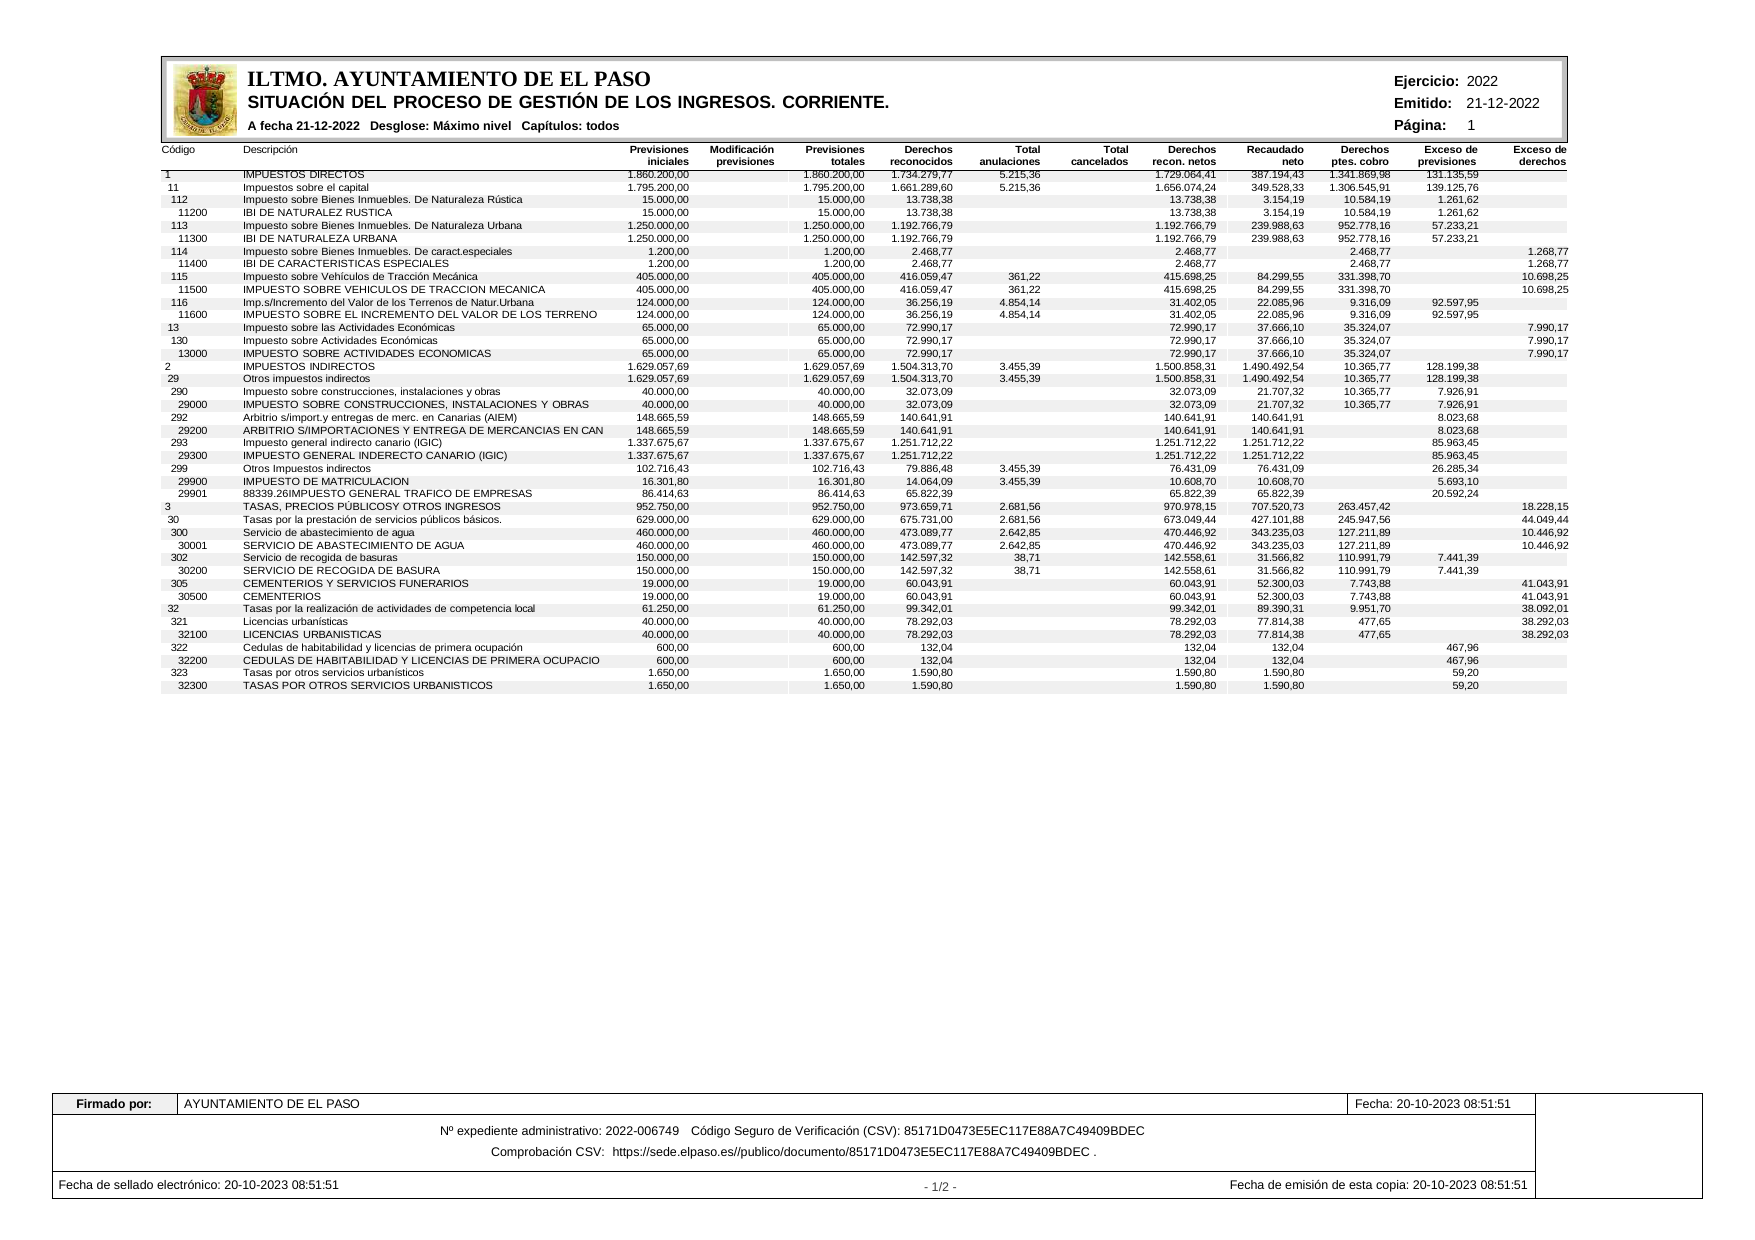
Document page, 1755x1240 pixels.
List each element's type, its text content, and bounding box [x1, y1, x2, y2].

table_cell 61.250,00 [614, 604, 699, 617]
table_cell [699, 617, 788, 630]
table_cell [965, 438, 1054, 451]
table_cell 322 [161, 643, 225, 655]
table_cell ARBITRIO S/IMPORTACIONES Y ENTREGA DE MERCANCIAS EN CAN [225, 425, 614, 438]
table_cell 7.743,88 [1315, 591, 1404, 604]
table_cell 305 [161, 579, 225, 591]
table_cell 30 [161, 515, 225, 528]
table_cell [965, 604, 1054, 617]
table_cell 148.665,59 [789, 413, 876, 425]
table_cell [965, 617, 1054, 630]
table_cell 1.250.000,00 [789, 234, 876, 246]
table_cell [1054, 604, 1139, 617]
table_cell 44.049,44 [1495, 515, 1567, 528]
table_cell 32200 [161, 655, 225, 668]
table_cell 140.641,91 [876, 413, 965, 425]
table_cell 1.200,00 [789, 259, 876, 272]
table_cell [1054, 208, 1139, 221]
table_cell [699, 655, 788, 668]
table_cell [1054, 183, 1139, 195]
table_header Previsiones totales [789, 143, 876, 170]
table_cell 1.650,00 [614, 681, 699, 694]
table_cell 343.235,03 [1228, 540, 1315, 553]
table_cell [699, 604, 788, 617]
table_cell 65.000,00 [614, 323, 699, 336]
table_cell 85.963,45 [1404, 451, 1495, 464]
table_cell 86.414,63 [614, 489, 699, 502]
table_cell [699, 528, 788, 540]
table_cell Impuestos sobre el capital [225, 183, 614, 195]
table_cell [1495, 681, 1567, 694]
table_cell 40.000,00 [614, 387, 699, 400]
table_header Total cancelados [1054, 143, 1139, 170]
table_header Exceso de previsiones [1404, 143, 1495, 170]
table_cell [699, 310, 788, 323]
table_cell 78.292,03 [876, 630, 965, 643]
table_cell [1054, 272, 1139, 284]
table_cell [1495, 310, 1567, 323]
table_cell 7.990,17 [1495, 336, 1567, 348]
table_cell 16.301,80 [614, 476, 699, 489]
table_cell 40.000,00 [614, 630, 699, 643]
table_cell 292 [161, 413, 225, 425]
table_cell 416.059,47 [876, 272, 965, 284]
table_cell [965, 221, 1054, 233]
table_cell 460.000,00 [789, 540, 876, 553]
table_cell [1495, 553, 1567, 566]
table_cell 30001 [161, 540, 225, 553]
table_cell 1.250.000,00 [614, 234, 699, 246]
table_cell 343.235,03 [1228, 528, 1315, 540]
table_cell 60.043,91 [876, 591, 965, 604]
table_cell 20.592,24 [1404, 489, 1495, 502]
table_cell 263.457,42 [1315, 502, 1404, 515]
table_cell 10.365,77 [1315, 374, 1404, 387]
table_cell 38.292,03 [1495, 630, 1567, 643]
table_cell 3.154,19 [1228, 195, 1315, 208]
table_cell 142.558,61 [1139, 566, 1227, 579]
table_cell IMPUESTO SOBRE CONSTRUCCIONES, INSTALACIONES Y OBRAS [225, 400, 614, 412]
table_cell 32.073,09 [876, 387, 965, 400]
table_cell [965, 425, 1054, 438]
table_cell [1315, 655, 1404, 668]
table_cell [1054, 643, 1139, 655]
table_cell [1054, 528, 1139, 540]
table_cell 76.431,09 [1139, 464, 1227, 476]
table_cell [699, 476, 788, 489]
table_cell [965, 643, 1054, 655]
table_cell 1.337.675,67 [614, 438, 699, 451]
table_cell [965, 195, 1054, 208]
table_cell 128.199,38 [1404, 374, 1495, 387]
table_cell IMPUESTOS INDIRECTOS [225, 361, 614, 374]
table_cell 59,20 [1404, 668, 1495, 681]
table_cell [965, 246, 1054, 259]
table_cell 26.285,34 [1404, 464, 1495, 476]
table_cell [1054, 464, 1139, 476]
table_cell [965, 591, 1054, 604]
table_cell 13.738,38 [1139, 195, 1227, 208]
table_cell [1054, 387, 1139, 400]
table_cell [1495, 451, 1567, 464]
table_cell 600,00 [614, 643, 699, 655]
table_cell 2.681,56 [965, 515, 1054, 528]
table_cell 13.738,38 [1139, 208, 1227, 221]
table_cell 3.154,19 [1228, 208, 1315, 221]
table_cell 131.135,59 [1404, 171, 1495, 182]
table_cell 29300 [161, 451, 225, 464]
table_cell 1.629.057,69 [789, 361, 876, 374]
table_cell 29 [161, 374, 225, 387]
table_cell 1.590,80 [876, 668, 965, 681]
table_cell [965, 489, 1054, 502]
table_cell [965, 451, 1054, 464]
table_cell 11 [161, 183, 225, 195]
table_cell 952.778,16 [1315, 221, 1404, 233]
table_cell [699, 502, 788, 515]
table_cell [1315, 489, 1404, 502]
table_cell 40.000,00 [614, 400, 699, 412]
table_cell 1.192.766,79 [1139, 221, 1227, 233]
table_cell 239.988,63 [1228, 234, 1315, 246]
table_cell 1.251.712,22 [1139, 438, 1227, 451]
table_cell 37.666,10 [1228, 323, 1315, 336]
table_cell 9.316,09 [1315, 298, 1404, 310]
table_cell 3.455,39 [965, 476, 1054, 489]
table_cell 1.629.057,69 [614, 361, 699, 374]
table_cell Servicio de abastecimiento de agua [225, 528, 614, 540]
table_cell 21.707,32 [1228, 387, 1315, 400]
table_cell [1495, 655, 1567, 668]
table_cell [965, 655, 1054, 668]
table_cell [965, 349, 1054, 361]
table_cell IMPUESTO SOBRE ACTIVIDADES ECONOMICAS [225, 349, 614, 361]
table_cell 302 [161, 553, 225, 566]
table_cell [699, 183, 788, 195]
table_cell 15.000,00 [789, 195, 876, 208]
table_cell CEDULAS DE HABITABILIDAD Y LICENCIAS DE PRIMERA OCUPACIO [225, 655, 614, 668]
table_cell 1.860.200,00 [614, 171, 699, 182]
table_cell [1054, 171, 1139, 182]
table_cell Impuesto sobre Bienes Inmuebles. De caract.especiales [225, 246, 614, 259]
table_cell 1.590,80 [1139, 668, 1227, 681]
table_cell 1.734.279,77 [876, 171, 965, 182]
table_cell 72.990,17 [876, 336, 965, 348]
table_cell [1054, 515, 1139, 528]
table_header Descripción [225, 143, 614, 170]
table_cell 139.125,76 [1404, 183, 1495, 195]
table_cell 65.000,00 [789, 336, 876, 348]
table_cell [699, 298, 788, 310]
table_cell 1.200,00 [614, 246, 699, 259]
table_cell 65.822,39 [1228, 489, 1315, 502]
table_cell 132,04 [1228, 655, 1315, 668]
table_cell [1054, 579, 1139, 591]
table_cell 52.300,03 [1228, 579, 1315, 591]
table_cell IMPUESTO SOBRE EL INCREMENTO DEL VALOR DE LOS TERRENO [225, 310, 614, 323]
table_cell 1.192.766,79 [876, 234, 965, 246]
table_cell 10.446,92 [1495, 528, 1567, 540]
table_cell 102.716,43 [614, 464, 699, 476]
table_cell IMPUESTO GENERAL INDERECTO CANARIO (IGIC) [225, 451, 614, 464]
table_cell [1054, 285, 1139, 297]
table_cell 86.414,63 [789, 489, 876, 502]
table_cell 7.926,91 [1404, 400, 1495, 412]
table_cell 10.608,70 [1228, 476, 1315, 489]
table_cell 72.990,17 [1139, 323, 1227, 336]
table_cell [965, 630, 1054, 643]
table_cell 32.073,09 [1139, 400, 1227, 412]
table_cell 290 [161, 387, 225, 400]
table_cell 124.000,00 [789, 310, 876, 323]
table_cell 707.520,73 [1228, 502, 1315, 515]
table_cell 60.043,91 [1139, 591, 1227, 604]
table_cell [965, 323, 1054, 336]
table_cell [965, 681, 1054, 694]
table_cell 85.963,45 [1404, 438, 1495, 451]
table_cell 1.200,00 [614, 259, 699, 272]
table_cell [699, 171, 788, 182]
table_cell 470.446,92 [1139, 528, 1227, 540]
table_cell [1495, 425, 1567, 438]
table_cell 124.000,00 [614, 298, 699, 310]
table_cell [1315, 451, 1404, 464]
table_cell 1.337.675,67 [614, 451, 699, 464]
table_cell 629.000,00 [789, 515, 876, 528]
table_cell 40.000,00 [789, 617, 876, 630]
table_cell 60.043,91 [876, 579, 965, 591]
table_cell Licencias urbanísticas [225, 617, 614, 630]
table_cell [1495, 643, 1567, 655]
table_cell 1.337.675,67 [789, 438, 876, 451]
table_cell 29200 [161, 425, 225, 438]
table_cell [1495, 361, 1567, 374]
table_cell [1228, 246, 1315, 259]
table_cell [1054, 591, 1139, 604]
table_cell [699, 540, 788, 553]
table_cell [1054, 476, 1139, 489]
table_cell 3.455,39 [965, 361, 1054, 374]
table_cell 2.468,77 [1139, 246, 1227, 259]
table_cell 11400 [161, 259, 225, 272]
table_cell 600,00 [789, 655, 876, 668]
table_cell 9.316,09 [1315, 310, 1404, 323]
table_cell 1.261,62 [1404, 208, 1495, 221]
table_cell CEMENTERIOS [225, 591, 614, 604]
table_cell [1315, 425, 1404, 438]
table_cell 7.926,91 [1404, 387, 1495, 400]
table_cell 1.629.057,69 [614, 374, 699, 387]
table_cell IBI DE CARACTERISTICAS ESPECIALES [225, 259, 614, 272]
table_cell [699, 489, 788, 502]
table_cell [1495, 387, 1567, 400]
table_cell [1054, 502, 1139, 515]
table_cell CEMENTERIOS Y SERVICIOS FUNERARIOS [225, 579, 614, 591]
table_cell [1054, 413, 1139, 425]
table_cell 1.860.200,00 [789, 171, 876, 182]
table_cell [1495, 668, 1567, 681]
table_cell 15.000,00 [614, 195, 699, 208]
table_cell 19.000,00 [614, 579, 699, 591]
table_cell 112 [161, 195, 225, 208]
table_cell 1.490.492,54 [1228, 361, 1315, 374]
table_cell 2.468,77 [1315, 259, 1404, 272]
table_cell 31.566,82 [1228, 553, 1315, 566]
table_cell [1404, 246, 1495, 259]
table_cell 18.228,15 [1495, 502, 1567, 515]
table_cell 10.698,25 [1495, 285, 1567, 297]
table_cell 416.059,47 [876, 285, 965, 297]
table_cell [1228, 259, 1315, 272]
table_cell 405.000,00 [614, 285, 699, 297]
table_cell [965, 579, 1054, 591]
table_cell 31.402,05 [1139, 298, 1227, 310]
table_cell Impuesto sobre Bienes Inmuebles. De Naturaleza Urbana [225, 221, 614, 233]
table_cell 142.558,61 [1139, 553, 1227, 566]
table_cell 35.324,07 [1315, 336, 1404, 348]
table_cell 102.716,43 [789, 464, 876, 476]
table_cell [1054, 489, 1139, 502]
table_cell 65.000,00 [789, 349, 876, 361]
table_cell SERVICIO DE ABASTECIMIENTO DE AGUA [225, 540, 614, 553]
table_cell 29901 [161, 489, 225, 502]
table_cell 150.000,00 [789, 566, 876, 579]
table_cell [1404, 579, 1495, 591]
table_cell 21.707,32 [1228, 400, 1315, 412]
table_cell 115 [161, 272, 225, 284]
table_cell 35.324,07 [1315, 323, 1404, 336]
table_cell [965, 336, 1054, 348]
table_cell 60.043,91 [1139, 579, 1227, 591]
table_cell 470.446,92 [1139, 540, 1227, 553]
table_cell [1054, 234, 1139, 246]
table_cell [1404, 630, 1495, 643]
table_cell 415.698,25 [1139, 272, 1227, 284]
table_cell [699, 221, 788, 233]
table_cell 952.750,00 [614, 502, 699, 515]
table_cell 36.256,19 [876, 310, 965, 323]
table_cell 427.101,88 [1228, 515, 1315, 528]
table_cell [699, 246, 788, 259]
table_cell [965, 259, 1054, 272]
table_cell 331.398,70 [1315, 272, 1404, 284]
table_cell 40.000,00 [789, 630, 876, 643]
table_cell 142.597,32 [876, 566, 965, 579]
table_cell [1054, 668, 1139, 681]
table_cell 35.324,07 [1315, 349, 1404, 361]
table_cell 600,00 [614, 655, 699, 668]
table_cell [699, 400, 788, 412]
table_cell [1404, 336, 1495, 348]
table_cell 7.441,39 [1404, 566, 1495, 579]
table_cell 132,04 [1139, 655, 1227, 668]
table_cell 14.064,09 [876, 476, 965, 489]
table_cell 7.990,17 [1495, 349, 1567, 361]
table_cell 89.390,31 [1228, 604, 1315, 617]
table_cell 15.000,00 [614, 208, 699, 221]
table_cell 38,71 [965, 553, 1054, 566]
table_cell 148.665,59 [789, 425, 876, 438]
table_cell 10.446,92 [1495, 540, 1567, 553]
table_cell 124.000,00 [614, 310, 699, 323]
table_cell [1404, 540, 1495, 553]
table_cell 22.085,96 [1228, 310, 1315, 323]
table_cell [1495, 234, 1567, 246]
table_cell [699, 515, 788, 528]
table_cell 1.729.064,41 [1139, 171, 1227, 182]
table_cell 1.504.313,70 [876, 374, 965, 387]
table_cell 77.814,38 [1228, 630, 1315, 643]
table_cell 22.085,96 [1228, 298, 1315, 310]
table_cell [965, 400, 1054, 412]
table_cell 1.337.675,67 [789, 451, 876, 464]
table_cell [1404, 617, 1495, 630]
table_cell 110.991,79 [1315, 553, 1404, 566]
table_cell 132,04 [1139, 643, 1227, 655]
table_cell 460.000,00 [614, 528, 699, 540]
table_cell [699, 413, 788, 425]
table_cell [1054, 349, 1139, 361]
table_cell 1.795.200,00 [614, 183, 699, 195]
table_cell 675.731,00 [876, 515, 965, 528]
table_cell Servicio de recogida de basuras [225, 553, 614, 566]
table_cell [965, 208, 1054, 221]
table_cell 600,00 [789, 643, 876, 655]
table_cell 32.073,09 [876, 400, 965, 412]
table_cell 477,65 [1315, 617, 1404, 630]
table_cell 7.743,88 [1315, 579, 1404, 591]
table_cell 84.299,55 [1228, 272, 1315, 284]
table_cell [699, 323, 788, 336]
table_cell 38.092,01 [1495, 604, 1567, 617]
table_cell 41.043,91 [1495, 579, 1567, 591]
table_cell 1.490.492,54 [1228, 374, 1315, 387]
table_cell 38.292,03 [1495, 617, 1567, 630]
table_cell 11500 [161, 285, 225, 297]
table_cell 11300 [161, 234, 225, 246]
table_cell 36.256,19 [876, 298, 965, 310]
table_cell [1495, 183, 1567, 195]
table_cell 2.468,77 [876, 246, 965, 259]
table_cell 9.951,70 [1315, 604, 1404, 617]
table_cell 72.990,17 [1139, 349, 1227, 361]
table_header Derechos ptes. cobro [1315, 143, 1404, 170]
table_cell [1495, 489, 1567, 502]
table_cell 140.641,91 [876, 425, 965, 438]
table_cell [1495, 171, 1567, 182]
table_cell 78.292,03 [1139, 630, 1227, 643]
table_cell 140.641,91 [1228, 425, 1315, 438]
table_cell 1.251.712,22 [876, 451, 965, 464]
table_cell 150.000,00 [614, 566, 699, 579]
table_cell 300 [161, 528, 225, 540]
table_cell LICENCIAS URBANISTICAS [225, 630, 614, 643]
table_cell 321 [161, 617, 225, 630]
table_cell 1.661.289,60 [876, 183, 965, 195]
table_cell 467,96 [1404, 643, 1495, 655]
table_header Código [161, 143, 225, 170]
table_cell TASAS, PRECIOS PÚBLICOSY OTROS INGRESOS [225, 502, 614, 515]
table_cell 1.656.074,24 [1139, 183, 1227, 195]
table_cell [965, 668, 1054, 681]
table_cell 13 [161, 323, 225, 336]
table_cell 7.990,17 [1495, 323, 1567, 336]
table_cell [699, 349, 788, 361]
table_cell 84.299,55 [1228, 285, 1315, 297]
table_cell 127.211,89 [1315, 528, 1404, 540]
table_cell 29000 [161, 400, 225, 412]
table_cell [1404, 272, 1495, 284]
table_cell 65.000,00 [789, 323, 876, 336]
table_cell 405.000,00 [614, 272, 699, 284]
table_cell [1495, 221, 1567, 233]
table_cell 92.597,95 [1404, 310, 1495, 323]
table_cell [699, 361, 788, 374]
table_cell [699, 464, 788, 476]
table_cell 4.854,14 [965, 298, 1054, 310]
table_cell 142.597,32 [876, 553, 965, 566]
table_cell 124.000,00 [789, 298, 876, 310]
table_cell 37.666,10 [1228, 349, 1315, 361]
table_cell [1054, 361, 1139, 374]
table_cell 5.215,36 [965, 183, 1054, 195]
table_cell Impuesto sobre construcciones, instalaciones y obras [225, 387, 614, 400]
table_cell Impuesto sobre Bienes Inmuebles. De Naturaleza Rústica [225, 195, 614, 208]
table_cell 2.468,77 [876, 259, 965, 272]
table_cell 113 [161, 221, 225, 233]
table_cell Cedulas de habitabilidad y licencias de primera ocupación [225, 643, 614, 655]
table_cell 41.043,91 [1495, 591, 1567, 604]
table_cell 127.211,89 [1315, 540, 1404, 553]
table_cell 1.200,00 [789, 246, 876, 259]
table_cell [1054, 298, 1139, 310]
table_cell 1.341.869,98 [1315, 171, 1404, 182]
table_cell 1.629.057,69 [789, 374, 876, 387]
table_cell 2.468,77 [1315, 246, 1404, 259]
table_cell [699, 668, 788, 681]
table_cell 1.250.000,00 [614, 221, 699, 233]
table_cell 13.738,38 [876, 195, 965, 208]
table_header Total anulaciones [965, 143, 1054, 170]
table_cell 32 [161, 604, 225, 617]
table_cell 299 [161, 464, 225, 476]
table_cell 2.681,56 [965, 502, 1054, 515]
table_cell 128.199,38 [1404, 361, 1495, 374]
table_cell 10.584,19 [1315, 208, 1404, 221]
table_cell [699, 285, 788, 297]
table_cell 92.597,95 [1404, 298, 1495, 310]
table_cell 76.431,09 [1228, 464, 1315, 476]
table_cell 2.642,85 [965, 528, 1054, 540]
table_cell Tasas por la realización de actividades de competencia local [225, 604, 614, 617]
table_cell Imp.s/Incremento del Valor de los Terrenos de Natur.Urbana [225, 298, 614, 310]
table_cell [1054, 336, 1139, 348]
table_cell 973.659,71 [876, 502, 965, 515]
table_cell 7.441,39 [1404, 553, 1495, 566]
table_cell 1.590,80 [876, 681, 965, 694]
table_cell [1054, 566, 1139, 579]
table_cell 19.000,00 [614, 591, 699, 604]
table_cell [699, 259, 788, 272]
table_cell [699, 451, 788, 464]
table_cell 5.215,36 [965, 171, 1054, 182]
table_cell [1315, 464, 1404, 476]
table_cell [699, 630, 788, 643]
table_cell 132,04 [1228, 643, 1315, 655]
table_cell [699, 681, 788, 694]
table_cell 150.000,00 [789, 553, 876, 566]
table_cell 150.000,00 [614, 553, 699, 566]
table_cell 3 [161, 502, 225, 515]
table_cell 477,65 [1315, 630, 1404, 643]
table_header Derechos reconocidos [876, 143, 965, 170]
table_cell [1054, 259, 1139, 272]
table_cell 132,04 [876, 655, 965, 668]
table_cell 114 [161, 246, 225, 259]
table_cell 1.500.858,31 [1139, 361, 1227, 374]
table_cell Arbitrio s/import.y entregas de merc. en Canarias (AIEM) [225, 413, 614, 425]
table_cell [699, 553, 788, 566]
table_cell 473.089,77 [876, 540, 965, 553]
table_cell [1315, 643, 1404, 655]
table_cell [1495, 298, 1567, 310]
table_cell 140.641,91 [1139, 413, 1227, 425]
table_cell [1495, 476, 1567, 489]
table_cell 1.251.712,22 [1228, 438, 1315, 451]
table_cell 19.000,00 [789, 591, 876, 604]
table_cell 239.988,63 [1228, 221, 1315, 233]
table_cell 140.641,91 [1139, 425, 1227, 438]
table_cell 1.650,00 [789, 681, 876, 694]
table_cell 387.194,43 [1228, 171, 1315, 182]
table_cell 11600 [161, 310, 225, 323]
table_cell 1.268,77 [1495, 246, 1567, 259]
table_cell 116 [161, 298, 225, 310]
table_cell [1404, 604, 1495, 617]
table_cell Otros Impuestos indirectos [225, 464, 614, 476]
table_cell 37.666,10 [1228, 336, 1315, 348]
table_cell 1.306.545,91 [1315, 183, 1404, 195]
table_cell [1054, 400, 1139, 412]
table_cell 32300 [161, 681, 225, 694]
table_cell 13.738,38 [876, 208, 965, 221]
table_cell 1.268,77 [1495, 259, 1567, 272]
table_cell [699, 387, 788, 400]
table_cell [699, 374, 788, 387]
table_cell 952.778,16 [1315, 234, 1404, 246]
table_cell 2 [161, 361, 225, 374]
table_cell [1054, 655, 1139, 668]
table_cell Impuesto sobre las Actividades Económicas [225, 323, 614, 336]
table_cell [1054, 451, 1139, 464]
table_cell 970.978,15 [1139, 502, 1227, 515]
table_cell 110.991,79 [1315, 566, 1404, 579]
table_cell 1.650,00 [789, 668, 876, 681]
table_header Previsiones iniciales [614, 143, 699, 170]
table_cell 4.854,14 [965, 310, 1054, 323]
table_cell 1.500.858,31 [1139, 374, 1227, 387]
table_cell [1054, 195, 1139, 208]
table_cell 5.693,10 [1404, 476, 1495, 489]
table_cell 460.000,00 [789, 528, 876, 540]
table_cell 361,22 [965, 272, 1054, 284]
table_cell [1054, 540, 1139, 553]
table_cell 2.468,77 [1139, 259, 1227, 272]
table_cell IMPUESTOS DIRECTOS [225, 171, 614, 182]
table_header Exceso de derechos [1495, 143, 1567, 170]
table_cell [699, 438, 788, 451]
table_cell 11200 [161, 208, 225, 221]
table_cell 323 [161, 668, 225, 681]
table_cell 140.641,91 [1228, 413, 1315, 425]
table_cell 1.192.766,79 [876, 221, 965, 233]
table_header Modificación previsiones [699, 143, 788, 170]
table_cell 31.566,82 [1228, 566, 1315, 579]
table_cell [1054, 374, 1139, 387]
table_cell IBI DE NATURALEZA URBANA [225, 234, 614, 246]
table_cell 65.822,39 [876, 489, 965, 502]
table_cell [699, 643, 788, 655]
table_cell 1.590,80 [1228, 681, 1315, 694]
table_cell 1.250.000,00 [789, 221, 876, 233]
table_cell [699, 272, 788, 284]
table_cell [1404, 285, 1495, 297]
table_cell [1315, 413, 1404, 425]
table_cell 32.073,09 [1139, 387, 1227, 400]
table_cell 10.698,25 [1495, 272, 1567, 284]
table_cell 952.750,00 [789, 502, 876, 515]
table_cell 1.251.712,22 [876, 438, 965, 451]
table_cell [1404, 515, 1495, 528]
table_cell 57.233,21 [1404, 221, 1495, 233]
table_cell 460.000,00 [614, 540, 699, 553]
table_cell [1054, 438, 1139, 451]
table_cell 10.365,77 [1315, 400, 1404, 412]
table_cell [1404, 259, 1495, 272]
table_cell 40.000,00 [789, 400, 876, 412]
table_cell [1495, 438, 1567, 451]
table_header Derechos recon. netos [1139, 143, 1227, 170]
table_cell [1495, 566, 1567, 579]
table_cell 10.365,77 [1315, 387, 1404, 400]
table_cell Tasas por la prestación de servicios públicos básicos. [225, 515, 614, 528]
table_cell Impuesto general indirecto canario (IGIC) [225, 438, 614, 451]
table_cell [1054, 246, 1139, 259]
table_cell [1404, 502, 1495, 515]
table_cell [699, 234, 788, 246]
table_cell 30200 [161, 566, 225, 579]
table_cell 3.455,39 [965, 374, 1054, 387]
table_cell [1054, 425, 1139, 438]
table_cell 10.584,19 [1315, 195, 1404, 208]
table_cell 1.261,62 [1404, 195, 1495, 208]
table_cell 65.000,00 [614, 349, 699, 361]
table_cell 1.590,80 [1228, 668, 1315, 681]
table_cell 31.402,05 [1139, 310, 1227, 323]
table_cell [1404, 528, 1495, 540]
table_cell 405.000,00 [789, 285, 876, 297]
table_cell 3.455,39 [965, 464, 1054, 476]
table_cell [1495, 464, 1567, 476]
table_cell 629.000,00 [614, 515, 699, 528]
table_cell [699, 591, 788, 604]
table_cell [965, 413, 1054, 425]
table_cell [1495, 400, 1567, 412]
table_cell 1 [161, 171, 225, 182]
table_cell 415.698,25 [1139, 285, 1227, 297]
table_cell 1.192.766,79 [1139, 234, 1227, 246]
table_cell 40.000,00 [789, 387, 876, 400]
table_cell 405.000,00 [789, 272, 876, 284]
table_cell [1054, 681, 1139, 694]
table_cell [1054, 630, 1139, 643]
table_cell 99.342,01 [1139, 604, 1227, 617]
table_cell 15.000,00 [789, 208, 876, 221]
table_cell [699, 566, 788, 579]
table_cell 148.665,59 [614, 425, 699, 438]
table_cell [1054, 553, 1139, 566]
table_cell [1404, 349, 1495, 361]
table_cell 72.990,17 [876, 349, 965, 361]
table_cell 130 [161, 336, 225, 348]
table_cell [1054, 310, 1139, 323]
table_cell 65.000,00 [614, 336, 699, 348]
table_cell 88339.26IMPUESTO GENERAL TRAFICO DE EMPRESAS [225, 489, 614, 502]
table_cell 1.590,80 [1139, 681, 1227, 694]
table_cell [1495, 195, 1567, 208]
table_cell SERVICIO DE RECOGIDA DE BASURA [225, 566, 614, 579]
table_cell TASAS POR OTROS SERVICIOS URBANISTICOS [225, 681, 614, 694]
table_cell 1.251.712,22 [1139, 451, 1227, 464]
table_cell 467,96 [1404, 655, 1495, 668]
table_cell 38,71 [965, 566, 1054, 579]
table_cell 10.608,70 [1139, 476, 1227, 489]
table_cell 473.089,77 [876, 528, 965, 540]
table_cell IMPUESTO SOBRE VEHICULOS DE TRACCION MECANICA [225, 285, 614, 297]
table_cell 1.650,00 [614, 668, 699, 681]
table_cell [1404, 591, 1495, 604]
table_cell 1.251.712,22 [1228, 451, 1315, 464]
table_cell 57.233,21 [1404, 234, 1495, 246]
table_cell 148.665,59 [614, 413, 699, 425]
table_cell [1495, 208, 1567, 221]
table_cell [1315, 681, 1404, 694]
table_cell 52.300,03 [1228, 591, 1315, 604]
table_cell [1054, 323, 1139, 336]
table_cell 77.814,38 [1228, 617, 1315, 630]
table_cell 29900 [161, 476, 225, 489]
table_cell 245.947,56 [1315, 515, 1404, 528]
table_cell 99.342,01 [876, 604, 965, 617]
table_cell 2.642,85 [965, 540, 1054, 553]
table_cell [1315, 438, 1404, 451]
table_cell [965, 234, 1054, 246]
table_cell [1495, 374, 1567, 387]
table_cell 30500 [161, 591, 225, 604]
table_cell 78.292,03 [1139, 617, 1227, 630]
table_cell 1.504.313,70 [876, 361, 965, 374]
table_cell 8.023,68 [1404, 413, 1495, 425]
table_cell 10.365,77 [1315, 361, 1404, 374]
table_cell 72.990,17 [1139, 336, 1227, 348]
table_cell IBI DE NATURALEZ RUSTICA [225, 208, 614, 221]
table_cell 361,22 [965, 285, 1054, 297]
table_cell [1404, 323, 1495, 336]
table_cell Otros impuestos indirectos [225, 374, 614, 387]
table_cell [699, 579, 788, 591]
table_cell [965, 387, 1054, 400]
table_cell 61.250,00 [789, 604, 876, 617]
table_cell [1495, 413, 1567, 425]
table_cell 78.292,03 [876, 617, 965, 630]
table_cell 293 [161, 438, 225, 451]
table_cell [1054, 221, 1139, 233]
table_cell Impuesto sobre Vehículos de Tracción Mecánica [225, 272, 614, 284]
table_cell 32100 [161, 630, 225, 643]
table_cell [1054, 617, 1139, 630]
table_cell [699, 336, 788, 348]
table_cell 349.528,33 [1228, 183, 1315, 195]
table_cell 65.822,39 [1139, 489, 1227, 502]
table_cell Impuesto sobre Actividades Económicas [225, 336, 614, 348]
table_cell Tasas por otros servicios urbanísticos [225, 668, 614, 681]
table_cell 59,20 [1404, 681, 1495, 694]
table_cell 19.000,00 [789, 579, 876, 591]
table_cell [699, 425, 788, 438]
table_cell 13000 [161, 349, 225, 361]
table_header Recaudado neto [1228, 143, 1315, 170]
table_cell 673.049,44 [1139, 515, 1227, 528]
table_cell [699, 208, 788, 221]
table_cell [699, 195, 788, 208]
table_cell 1.795.200,00 [789, 183, 876, 195]
table_cell 40.000,00 [614, 617, 699, 630]
table_cell IMPUESTO DE MATRICULACION [225, 476, 614, 489]
table_cell 79.886,48 [876, 464, 965, 476]
table_cell 8.023,68 [1404, 425, 1495, 438]
table_cell 331.398,70 [1315, 285, 1404, 297]
table_cell [1315, 668, 1404, 681]
table_cell 132,04 [876, 643, 965, 655]
table_cell [1315, 476, 1404, 489]
table_cell 16.301,80 [789, 476, 876, 489]
table_cell 72.990,17 [876, 323, 965, 336]
